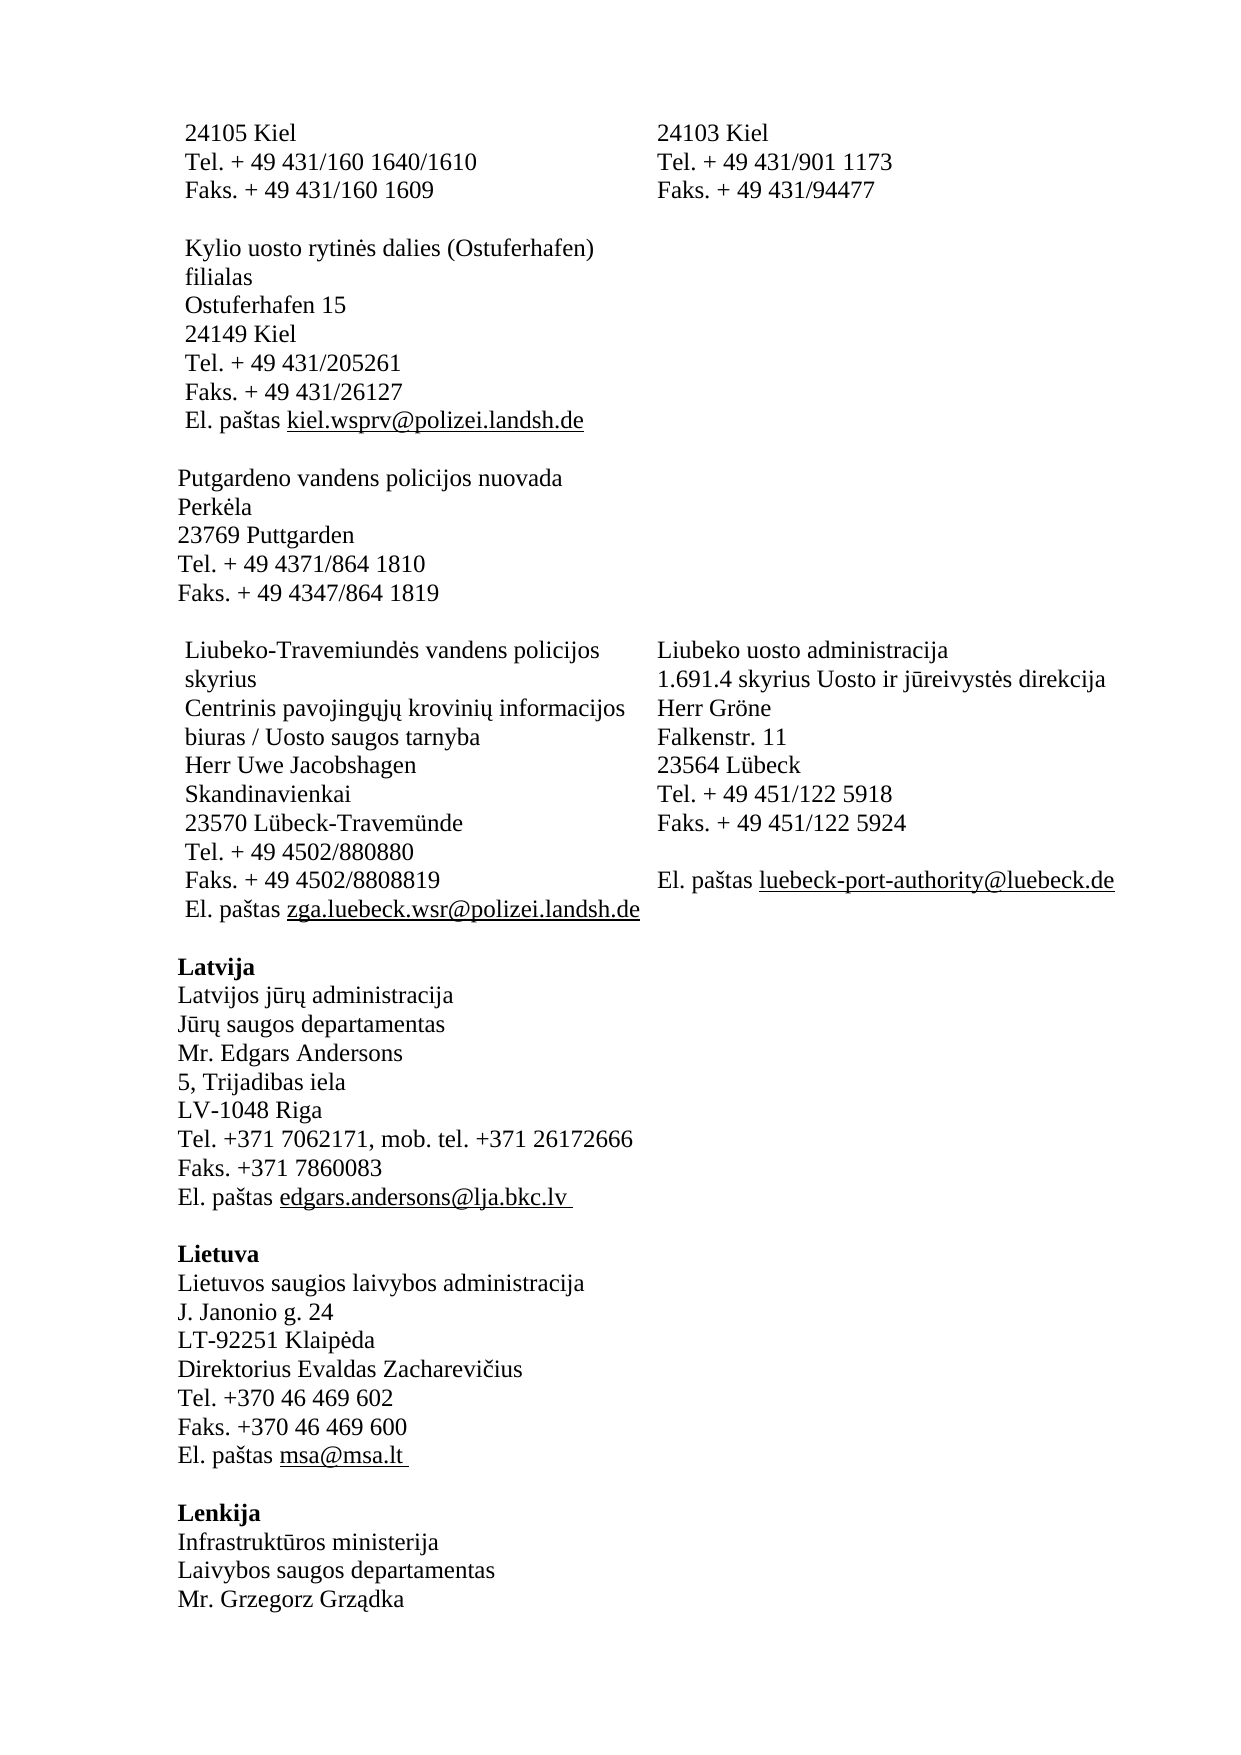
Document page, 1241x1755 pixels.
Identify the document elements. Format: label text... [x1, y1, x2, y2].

text Mr. Edgars Andersons [177, 1038, 1122, 1067]
text Lietuva [177, 1239, 1122, 1268]
text LT-92251 Klaipėda [177, 1326, 1122, 1354]
text Direktorius Evaldas Zacharevičius [177, 1354, 1122, 1383]
table_header 24105 Kiel Tel. + 49 431/160 1640/1610 Faks. + 49 431/160 1609 Kylio uosto rytinės dalies (Ostuferhafen) filialas Ostuferhafen 15 24149 Kiel Tel. + 49 431/205261 Faks. + 49 431/26127 El. paštas kiel.wsprv@polizei.landsh.de [177, 118, 649, 434]
table_header Liubeko uosto administracija 1.691.4 skyrius Uosto ir jūreivystės direkcija Herr Gröne Falkenstr. 11 23564 Lübeck Tel. + 49 451/122 5918 Faks. + 49 451/122 5924 El. paštas luebeck-port-authority@luebeck.de [650, 636, 1122, 923]
text Putgardeno vandens policijos nuovada [177, 463, 1122, 492]
text 23769 Puttgarden [177, 521, 1122, 549]
text Infrastruktūros ministerija [177, 1527, 1122, 1556]
text Latvijos jūrų administracija [177, 981, 1122, 1009]
text Jūrų saugos departamentas [177, 1009, 1122, 1038]
text Tel. +370 46 469 602 [177, 1383, 1122, 1412]
table_header Liubeko-Travemiundės vandens policijos skyrius Centrinis pavojingųjų krovinių informacijos biuras / Uosto saugos tarnyba Herr Uwe Jacobshagen Skandinavienkai 23570 Lübeck-Travemünde Tel. + 49 4502/880880 Faks. + 49 4502/8808819 El. paštas zga.luebeck.wsr@polizei.landsh.de [177, 636, 649, 923]
text Tel. +371 7062171, mob. tel. +371 26172666 [177, 1124, 1122, 1153]
text Perkėla [177, 492, 1122, 521]
text Latvija [177, 952, 1122, 981]
text 5, Trijadibas iela [177, 1067, 1122, 1096]
text LV-1048 Riga [177, 1096, 1122, 1124]
text Laivybos saugos departamentas [177, 1556, 1122, 1584]
text El. paštas edgars.andersons@lja.bkc.lv [177, 1182, 1122, 1211]
text Lenkija [177, 1498, 1122, 1527]
text El. paštas msa@msa.lt [177, 1441, 1122, 1469]
table_header 24103 Kiel Tel. + 49 431/901 1173 Faks. + 49 431/94477 [650, 118, 1122, 434]
text Faks. +370 46 469 600 [177, 1412, 1122, 1441]
text Mr. Grzegorz Grządka [177, 1584, 1122, 1613]
text J. Janonio g. 24 [177, 1297, 1122, 1326]
text Tel. + 49 4371/864 1810 [177, 549, 1122, 578]
text Faks. + 49 4347/864 1819 [177, 578, 1122, 607]
text Faks. +371 7860083 [177, 1153, 1122, 1182]
text Lietuvos saugios laivybos administracija [177, 1268, 1122, 1297]
